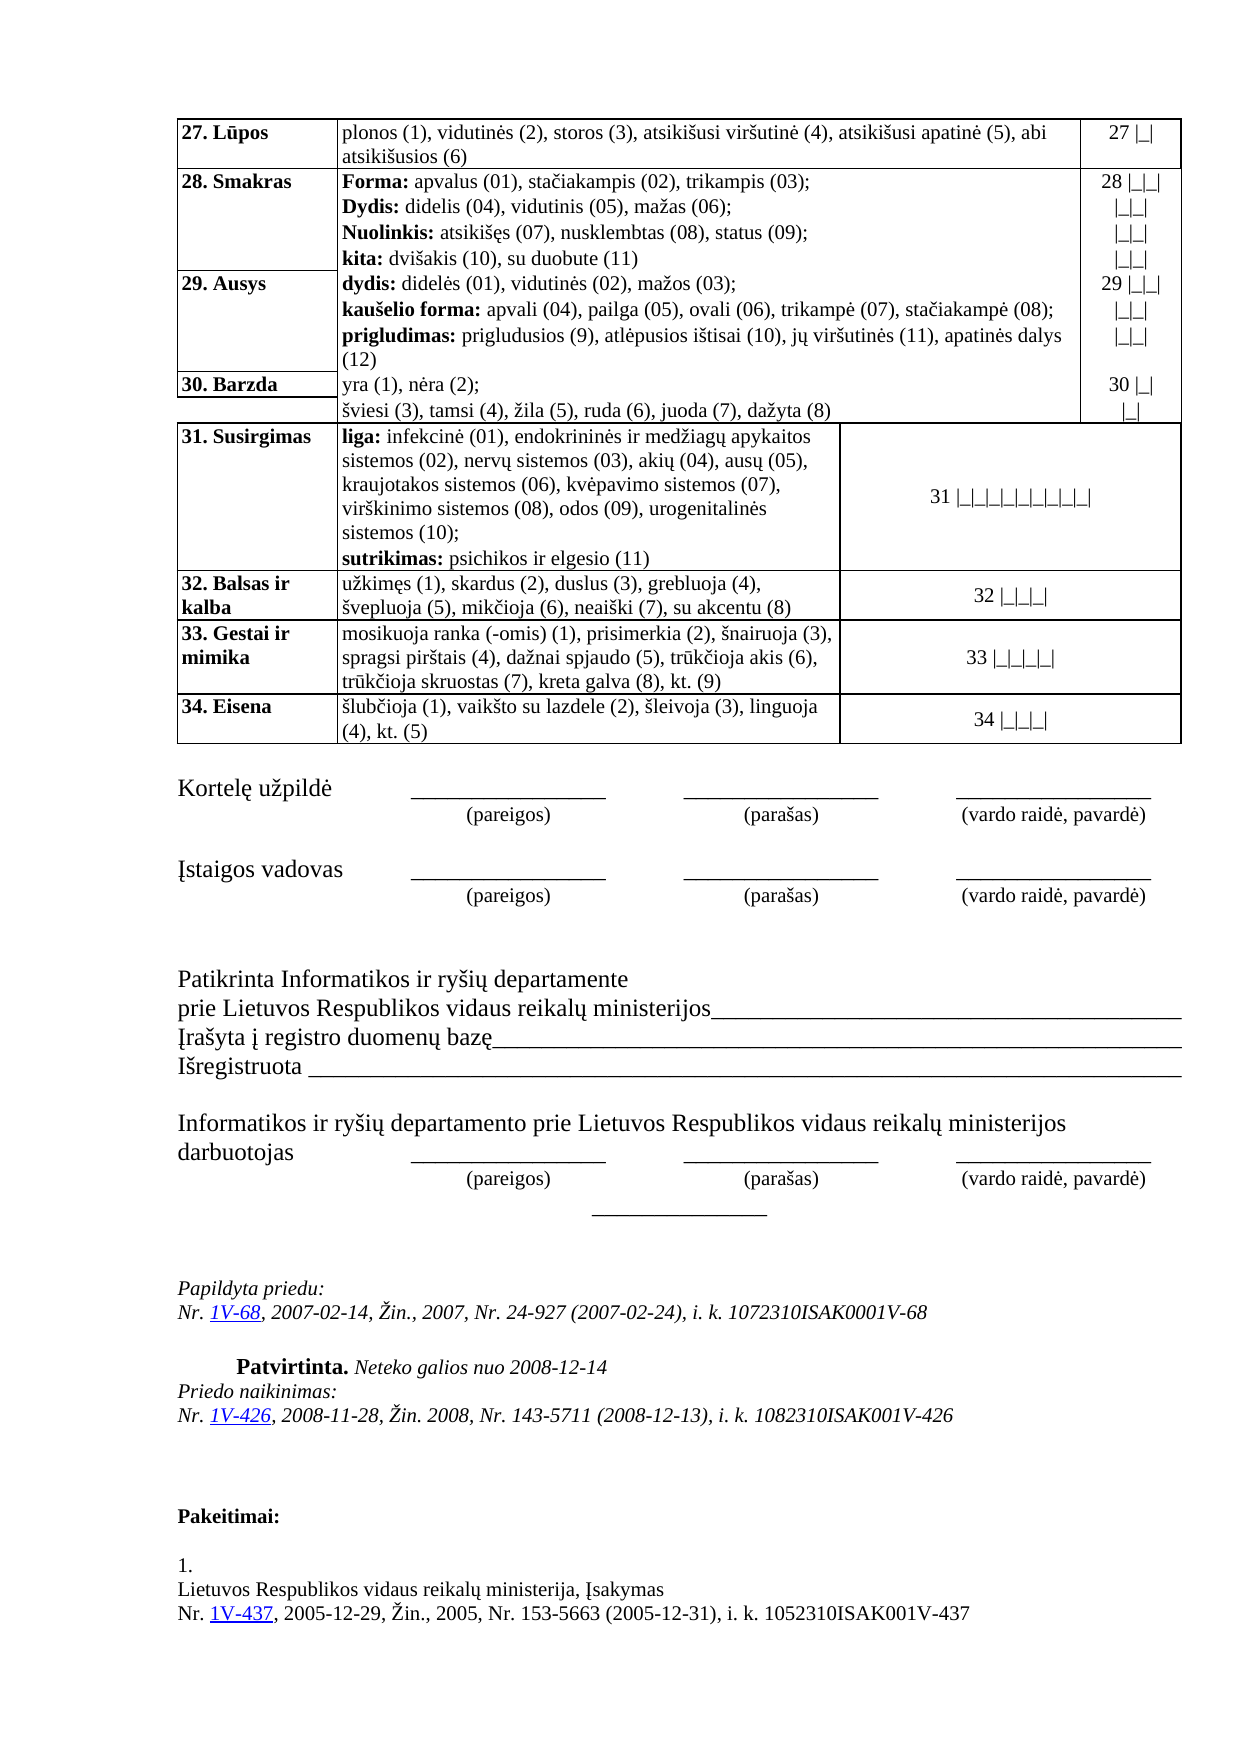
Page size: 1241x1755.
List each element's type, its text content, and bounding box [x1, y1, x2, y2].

text Informatikos ir ryšių departamento prie Lietuvos Respublikos vidaus reikalų ministerijos [177, 1108, 1181, 1137]
table_cell sutrikimas: psichikos ir elgesio (11) [338, 544, 839, 569]
table_cell kaušelio forma: apvali (04), pailga (05), ovali (06), trikampė (07), stačiakampė (08); [338, 295, 1080, 321]
table_cell 29 |_|_| [1081, 270, 1181, 295]
table_cell dydis: didelės (01), vidutinės (02), mažos (03); [338, 270, 1080, 295]
text darbuotojas [177, 1137, 1181, 1166]
table_cell 31. Susirgimas [178, 424, 337, 569]
table_cell 33 |_|_|_|_| [841, 621, 1180, 693]
table_cell |_|_| [1081, 244, 1181, 270]
text Kortelę užpildė [177, 773, 1181, 801]
table_cell šviesi (3), tamsi (4), žila (5), ruda (6), juoda (7), dažyta (8) [338, 396, 1080, 422]
table_cell plonos (1), vidutinės (2), storos (3), atsikišusi viršutinė (4), atsikišusi apatinė (5), abi atsikišusios (6) [338, 120, 1080, 168]
table_cell 34 |_|_|_| [841, 695, 1180, 743]
table_cell |_|_| [1081, 321, 1181, 371]
table_cell 32. Balsas ir kalba [178, 571, 337, 619]
text Nr. 1V-426, 2008-11-28, Žin. 2008, Nr. 143-5711 (2008-12-13), i. k. 1082310ISAK001V-426 [177, 1403, 1181, 1427]
table_cell kita: dvišakis (10), su duobute (11) [338, 244, 1080, 270]
table_cell |_|_| [1081, 295, 1181, 321]
text (pareigos) (parašas) (vardo raidė, pavardė) [177, 883, 1181, 907]
text prie Lietuvos Respublikos vidaus reikalų ministerijos [177, 993, 1181, 1022]
text ______________ [177, 1190, 1181, 1219]
text Papildyta priedu: [177, 1276, 1181, 1300]
table_cell 32 |_|_|_| [841, 571, 1180, 619]
table_cell užkimęs (1), skardus (2), duslus (3), grebluoja (4), švepluoja (5), mikčioja (6), neaiški (7), su akcentu (8) [338, 571, 839, 619]
table_cell 33. Gestai ir mimika [178, 621, 337, 693]
table_cell 28. Smakras [178, 169, 337, 270]
text Lietuvos Respublikos vidaus reikalų ministerija, Įsakymas [177, 1577, 1181, 1601]
table_cell prigludimas: prigludusios (9), atlėpusios ištisai (10), jų viršutinės (11), apatinės dalys (12) [338, 321, 1080, 371]
table_cell 34. Eisena [178, 695, 337, 743]
text 1. [177, 1552, 1181, 1577]
text Įrašyta į registro duomenų bazę [177, 1022, 1181, 1051]
text Nr. 1V-68, 2007-02-14, Žin., 2007, Nr. 24-927 (2007-02-24), i. k. 1072310ISAK0001V-68 [177, 1300, 1181, 1324]
table_cell 31 |_|_|_|_|_|_|_|_|_| [841, 424, 1180, 569]
table_cell 28 |_|_| [1081, 169, 1181, 193]
text Išregistruota [177, 1051, 1181, 1079]
table_cell |_| [1081, 396, 1181, 422]
table_cell 27. Lūpos [178, 120, 337, 168]
text (pareigos) (parašas) (vardo raidė, pavardė) [177, 801, 1181, 826]
table_cell 30 |_| [1081, 371, 1181, 396]
table_cell yra (1), nėra (2); [338, 371, 1080, 396]
table_cell 27 |_| [1081, 120, 1180, 168]
table_cell Nuolinkis: atsikišęs (07), nusklembtas (08), status (09); [338, 219, 1080, 244]
table_cell mosikuoja ranka (-omis) (1), prisimerkia (2), šnairuoja (3), spragsi pirštais (4), dažnai spjaudo (5), trūkčioja akis (6), trūkčioja skruostas (7), kreta galva (8), kt. (9) [338, 621, 839, 693]
table_cell 29. Ausys [178, 271, 337, 371]
table_cell liga: infekcinė (01), endokrininės ir medžiagų apykaitos sistemos (02), nervų sistemos (03), akių (04), ausų (05), kraujotakos sistemos (06), kvėpavimo sistemos (07), virškinimo sistemos (08), odos (09), urogenitalinės sistemos (10); [338, 424, 839, 544]
text Įstaigos vadovas [177, 854, 1181, 883]
table_cell šlubčioja (1), vaikšto su lazdele (2), šleivoja (3), linguoja (4), kt. (5) [338, 695, 839, 743]
text Patvirtinta. Neteko galios nuo 2008-12-14 [177, 1353, 1181, 1379]
table_cell |_|_| [1081, 219, 1181, 244]
text Nr. 1V-437, 2005-12-29, Žin., 2005, Nr. 153-5663 (2005-12-31), i. k. 1052310ISAK001V-437 [177, 1601, 1181, 1625]
table_cell |_|_| [1081, 193, 1181, 218]
text Patikrinta Informatikos ir ryšių departamente [177, 964, 1181, 993]
table_cell Dydis: didelis (04), vidutinis (05), mažas (06); [338, 193, 1080, 218]
text (pareigos) (parašas) (vardo raidė, pavardė) [177, 1166, 1181, 1190]
text Priedo naikinimas: [177, 1379, 1181, 1403]
table_cell Forma: apvalus (01), stačiakampis (02), trikampis (03); [338, 169, 1080, 193]
table_cell 30. Barzda [178, 372, 337, 396]
text Pakeitimai: [177, 1504, 1181, 1528]
